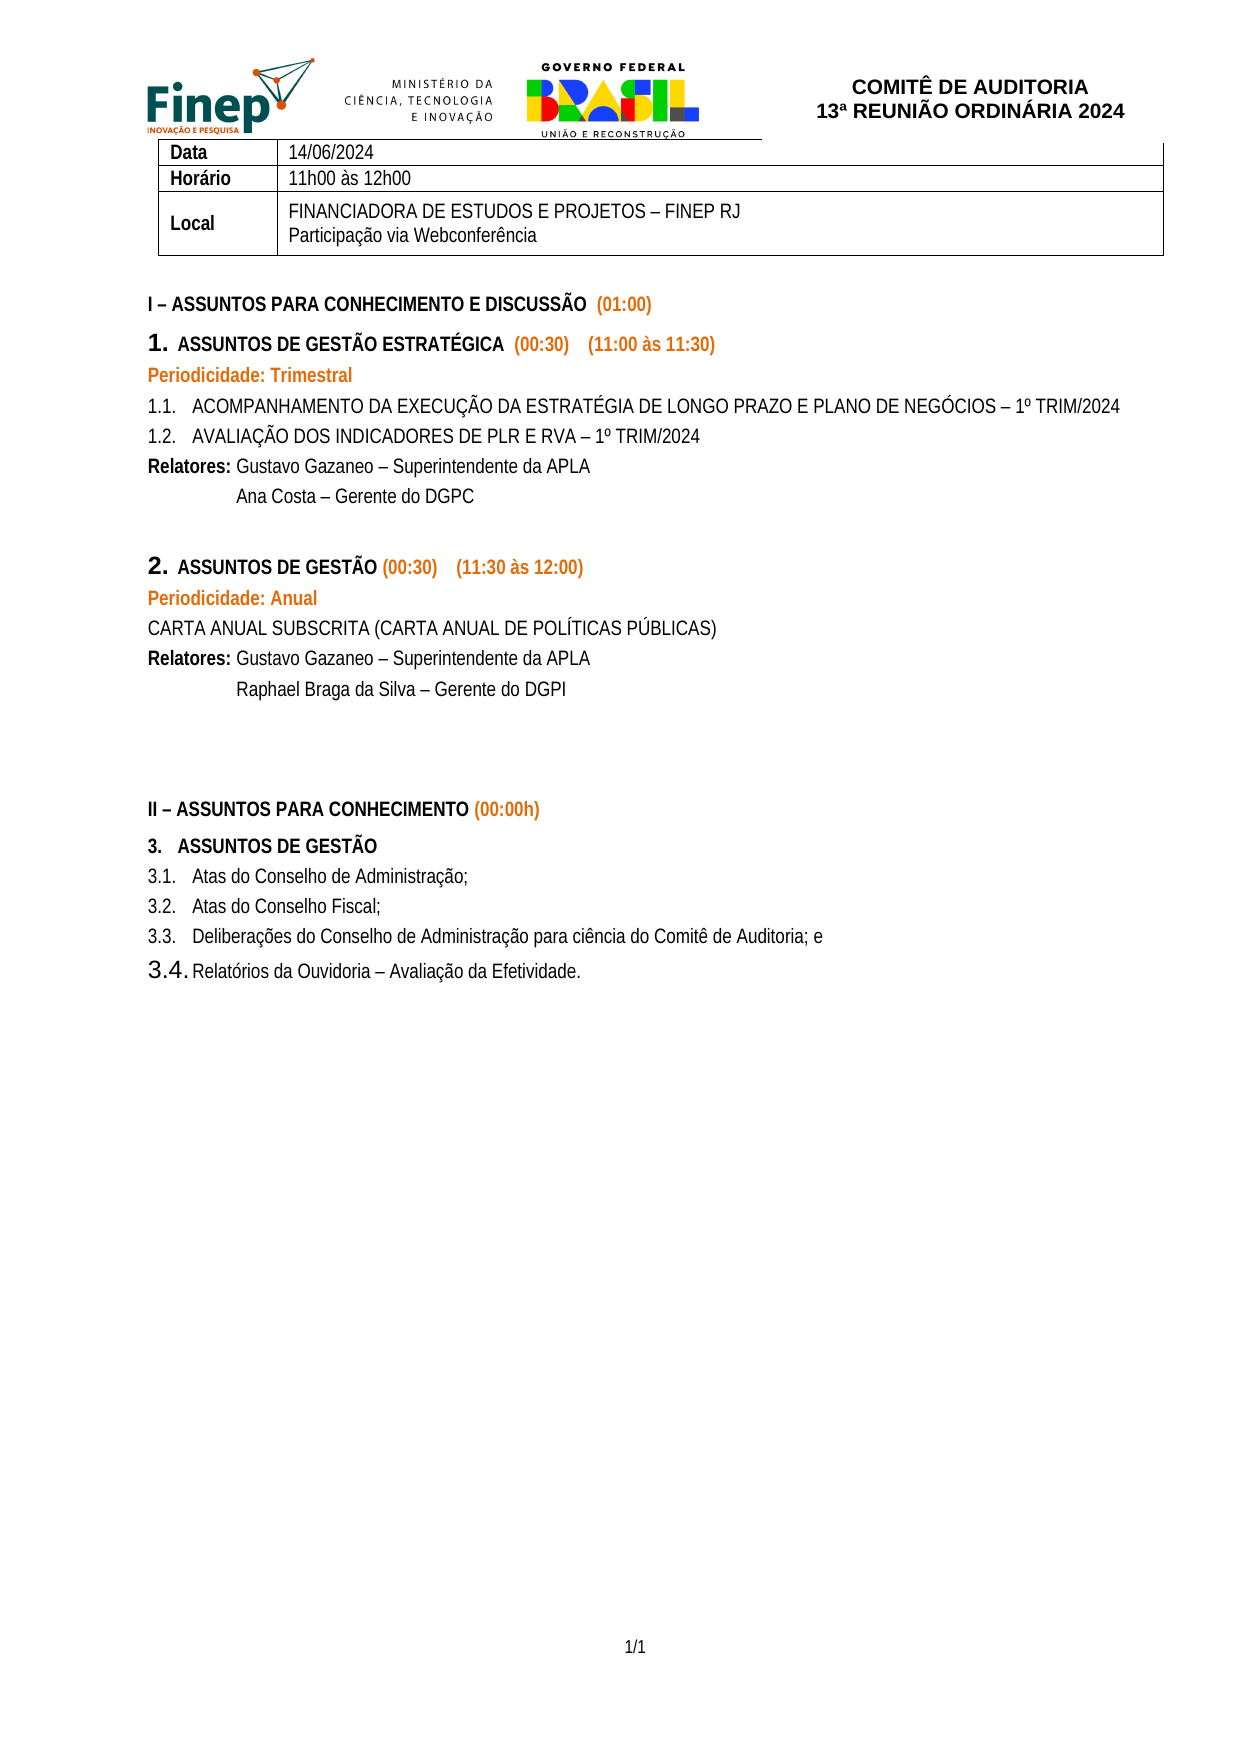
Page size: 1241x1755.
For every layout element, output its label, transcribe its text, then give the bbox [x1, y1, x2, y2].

text Raphael Braga da Silva – Gerente do DGPI [148, 677, 1122, 701]
list Atas do Conselho de Administração; [148, 864, 1122, 888]
table_cell Local [159, 192, 277, 254]
list Relatórios da Ouvidoria – Avaliação da Efetividade. [148, 955, 1122, 983]
list Periodicidade: Trimestral [148, 363, 1122, 387]
text Ana Costa – Gerente do DGPC [148, 484, 1122, 508]
list Deliberações do Conselho de Administração para ciência do Comitê de Auditoria; e [148, 924, 1122, 948]
list Periodicidade: Anual [148, 586, 1122, 610]
table_header Data [159, 140, 277, 165]
list ASSUNTOS DE GESTÃO [148, 834, 1122, 858]
text Relatores: Gustavo Gazaneo – Superintendente da APLA [148, 454, 1122, 478]
list Atas do Conselho Fiscal; [148, 894, 1122, 918]
list AVALIAÇÃO DOS INDICADORES DE PLR E RVA – 1º TRIM/2024 [148, 424, 1122, 448]
table_cell 11h00 às 12h00 [278, 166, 1163, 191]
list CARTA ANUAL SUBSCRITA (CARTA ANUAL DE POLÍTICAS PÚBLICAS) [148, 616, 1122, 640]
table_header 14/06/2024 [278, 140, 1163, 165]
table_cell Horário [159, 166, 277, 191]
list ASSUNTOS DE GESTÃO ESTRATÉGICA (00:30) (11:00 às 11:30) [148, 328, 1122, 357]
text Relatores: Gustavo Gazaneo – Superintendente da APLA [148, 646, 1122, 670]
table_cell FINANCIADORA DE ESTUDOS E PROJETOS – FINEP RJ Participação via Webconferência [278, 192, 1163, 254]
text I – ASSUNTOS PARA CONHECIMENTO E DISCUSSÃO (01:00) [148, 292, 1122, 316]
list ASSUNTOS DE GESTÃO (00:30) (11:30 às 12:00) [148, 551, 1122, 580]
text II – ASSUNTOS PARA CONHECIMENTO (00:00h) [148, 797, 1122, 821]
list ACOMPANHAMENTO DA EXECUÇÃO DA ESTRATÉGIA DE LONGO PRAZO E PLANO DE NEGÓCIOS – 1º TRIM/2024 [148, 394, 1122, 418]
